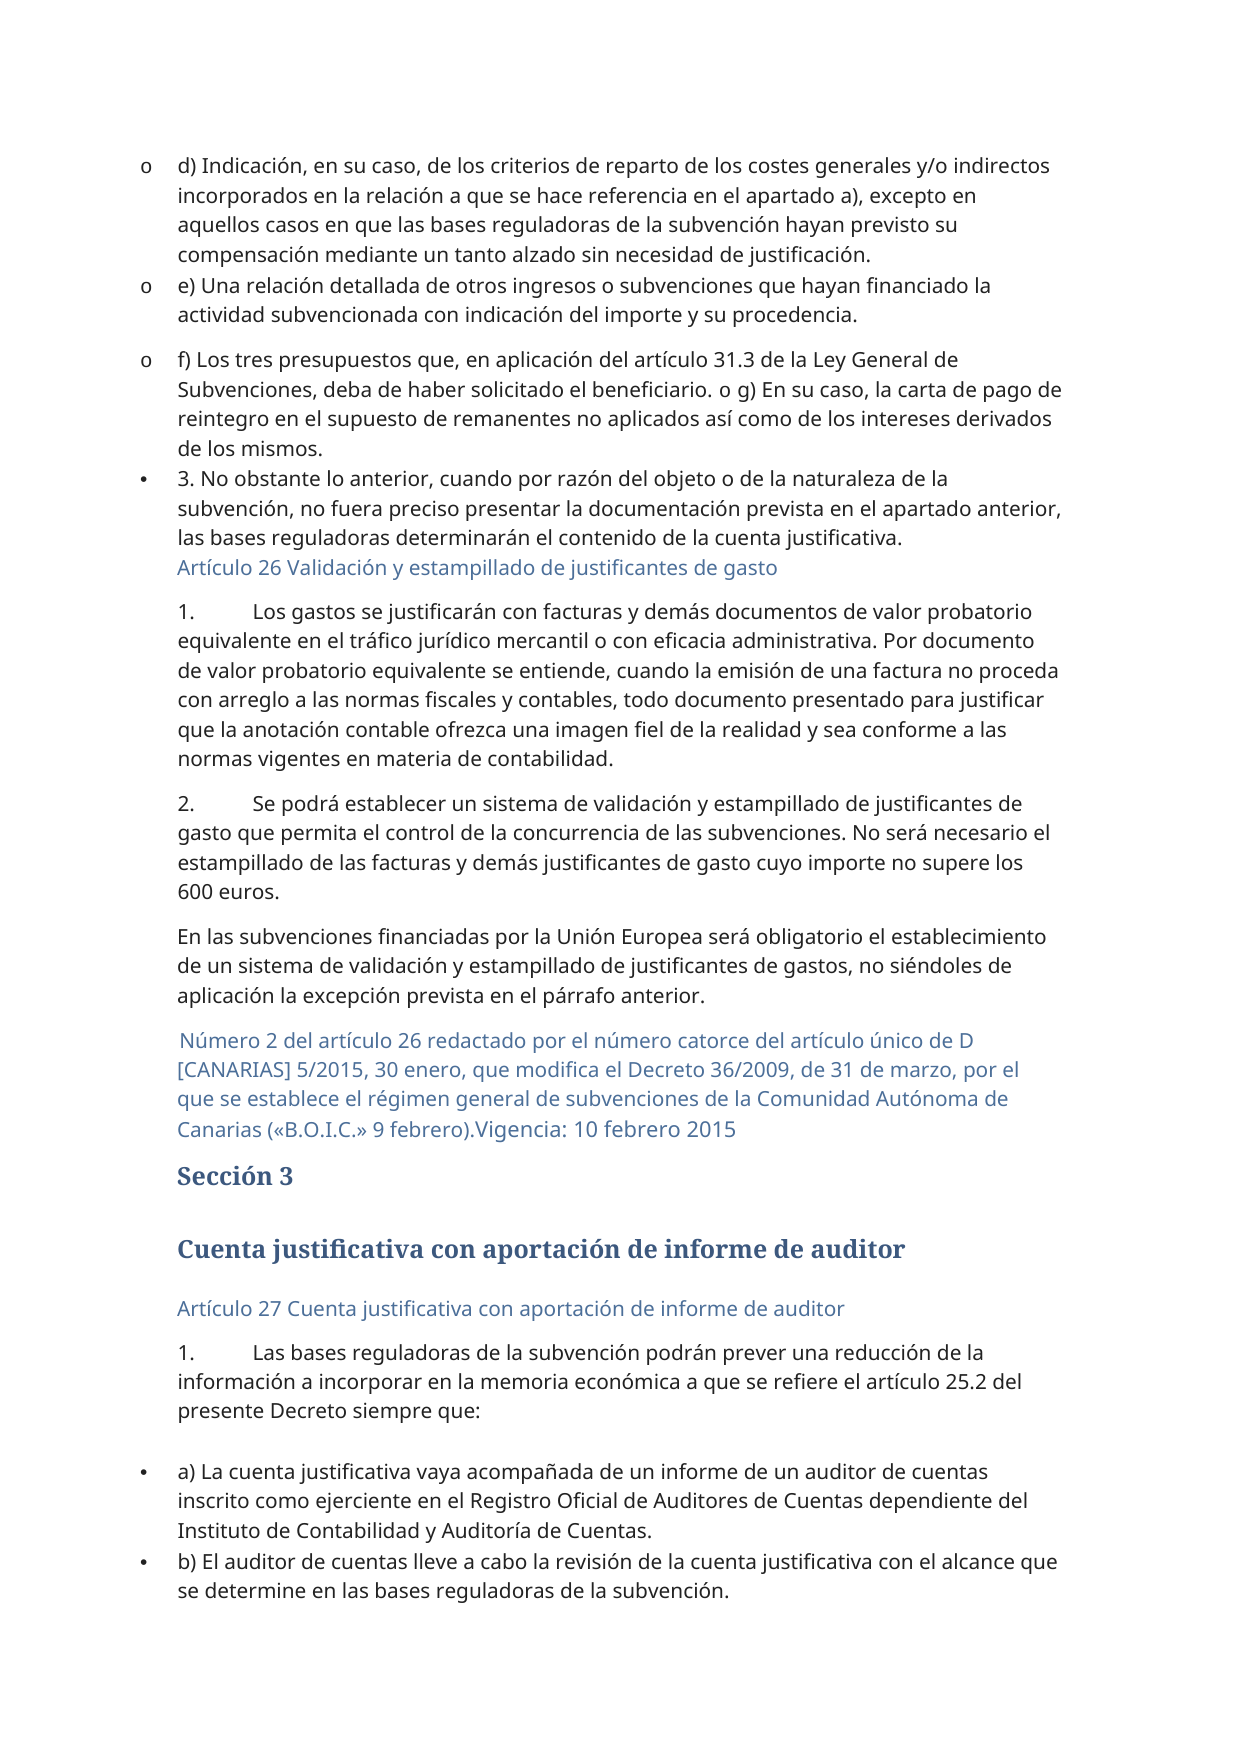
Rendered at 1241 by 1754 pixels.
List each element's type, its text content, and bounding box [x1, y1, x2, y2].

list a) La cuenta justificativa vaya acompañada de un informe de un auditor de cuentas inscrito como ejerciente en el Registro Oficial de Auditores de Cuentas dependiente del Instituto de Contabilidad y Auditoría de Cuentas. [140, 1457, 1062, 1544]
list b) El auditor de cuentas lleve a cabo la revisión de la cuenta justificativa con el alcance que se determine en las bases reguladoras de la subvención. [140, 1547, 1062, 1605]
list 3. No obstante lo anterior, cuando por razón del objeto o de la naturaleza de la subvención, no fuera preciso presentar la documentación prevista en el apartado anterior, las bases reguladoras determinarán el contenido de la cuenta justificativa. [140, 464, 1062, 552]
list d) Indicación, en su caso, de los criterios de reparto de los costes generales y/o indirectos incorporados en la relación a que se hace referencia en el apartado a), excepto en aquellos casos en que las bases reguladoras de la subvención hayan previsto su compensación mediante un tanto alzado sin necesidad de justificación. [140, 151, 1062, 268]
text Artículo 26 Validación y estampillado de justificantes de gasto [177, 553, 1063, 581]
text En las subvenciones financiadas por la Unión Europea será obligatorio el establecimiento de un sistema de validación y estampillado de justificantes de gastos, no siéndoles de aplicación la excepción prevista en el párrafo anterior. [177, 922, 1062, 1009]
text Artículo 27 Cuenta justificativa con aportación de informe de auditor [177, 1294, 1063, 1322]
list e) Una relación detallada de otros ingresos o subvenciones que hayan financiado la actividad subvencionada con indicación del importe y su procedencia. [140, 271, 1062, 329]
list f) Los tres presupuestos que, en aplicación del artículo 31.3 de la Ley General de Subvenciones, deba de haber solicitado el beneficiario. o g) En su caso, la carta de pago de reintegro en el supuesto de remanentes no aplicados así como de los intereses derivados de los mismos. [140, 345, 1062, 462]
list Se podrá establecer un sistema de validación y estampillado de justificantes de gasto que permita el control de la concurrencia de las subvenciones. No será necesario el estampillado de las facturas y demás justificantes de gasto cuyo importe no supere los 600 euros. [177, 789, 1062, 906]
subtitle Cuenta justificativa con aportación de informe de auditor [177, 1232, 1063, 1266]
text Número 2 del artículo 26 redactado por el número catorce del artículo único de D [CANARIAS] 5/2015, 30 enero, que modifica el Decreto 36/2009, de 31 de marzo, por el que se establece el régimen general de subvenciones de la Comunidad Autónoma de Canarias («B.O.I.C.» 9 febrero).Vigencia: 10 febrero 2015 [177, 1026, 1063, 1143]
list Las bases reguladoras de la subvención podrán prever una reducción de la información a incorporar en la memoria económica a que se refiere el artículo 25.2 del presente Decreto siempre que: [177, 1338, 1062, 1425]
text Sección 3 [177, 1159, 1063, 1193]
list Los gastos se justificarán con facturas y demás documentos de valor probatorio equivalente en el tráfico jurídico mercantil o con eficacia administrativa. Por documento de valor probatorio equivalente se entiende, cuando la emisión de una factura no proceda con arreglo a las normas fiscales y contables, todo documento presentado para justificar que la anotación contable ofrezca una imagen fiel de la realidad y sea conforme a las normas vigentes en materia de contabilidad. [177, 597, 1062, 773]
